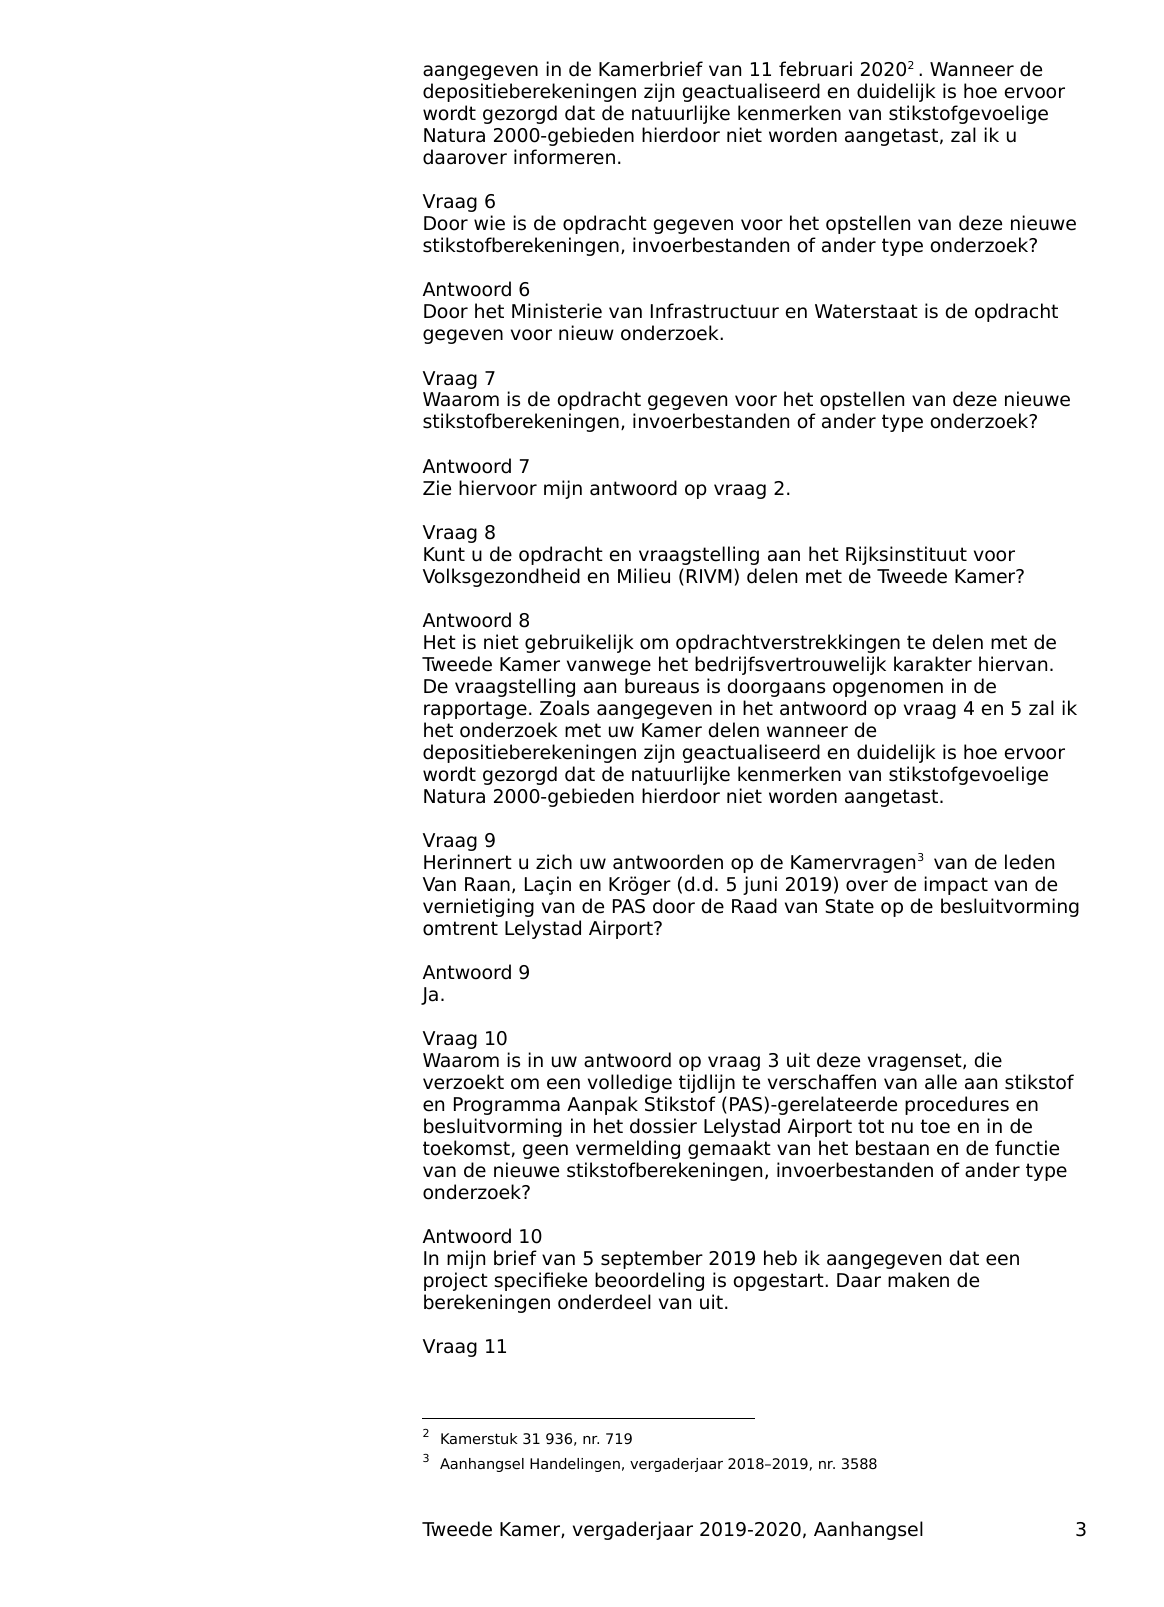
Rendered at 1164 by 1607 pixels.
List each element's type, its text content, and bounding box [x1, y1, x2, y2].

text Waarom is de opdracht gegeven voor het opstellen van deze nieuwe stikstofberekeningen, invoerbestanden of ander type onderzoek? [422, 389, 1087, 433]
text Vraag 8 [422, 522, 1087, 544]
text Antwoord 8 [422, 610, 1087, 632]
text Vraag 10 [422, 1028, 1087, 1050]
text Vraag 9 [422, 830, 1087, 852]
text Door het Ministerie van Infrastructuur en Waterstaat is de opdracht gegeven voor nieuw onderzoek. [422, 301, 1087, 345]
text Antwoord 9 [422, 962, 1087, 984]
text Herinnert u zich uw antwoorden op de Kamervragen van de leden Van Raan, Laçin en Kröger (d.d. 5 juni 2019) over de impact van de vernietiging van de PAS door de Raad van State op de besluitvorming omtrent Lelystad Airport? [422, 852, 1087, 940]
text In mijn brief van 5 september 2019 heb ik aangegeven dat een project specifieke beoordeling is opgestart. Daar maken de berekeningen onderdeel van uit. [422, 1248, 1087, 1314]
text Ja. [422, 984, 1087, 1006]
text Door wie is de opdracht gegeven voor het opstellen van deze nieuwe stikstofberekeningen, invoerbestanden of ander type onderzoek? [422, 213, 1087, 257]
text Aanhangsel Handelingen, vergaderjaar 2018–2019, nr. 3588 [422, 1452, 1087, 1474]
text Waarom is in uw antwoord op vraag 3 uit deze vragenset, die verzoekt om een volledige tijdlijn te verschaffen van alle aan stikstof en Programma Aanpak Stikstof (PAS)-gerelateerde procedures en besluitvorming in het dossier Lelystad Airport tot nu toe en in de toekomst, geen vermelding gemaakt van het bestaan en de functie van de nieuwe stikstofberekeningen, invoerbestanden of ander type onderzoek? [422, 1050, 1087, 1204]
text Kunt u de opdracht en vraagstelling aan het Rijksinstituut voor Volksgezondheid en Milieu (RIVM) delen met de Tweede Kamer? [422, 544, 1087, 588]
text Antwoord 10 [422, 1226, 1087, 1248]
text Antwoord 6 [422, 279, 1087, 301]
text aangegeven in de Kamerbrief van 11 februari 2020. Wanneer de depositieberekeningen zijn geactualiseerd en duidelijk is hoe ervoor wordt gezorgd dat de natuurlijke kenmerken van stikstofgevoelige Natura 2000-gebieden hierdoor niet worden aangetast, zal ik u daarover informeren. [422, 59, 1087, 169]
text Het is niet gebruikelijk om opdrachtverstrekkingen te delen met de Tweede Kamer vanwege het bedrijfsvertrouwelijk karakter hiervan. De vraagstelling aan bureaus is doorgaans opgenomen in de rapportage. Zoals aangegeven in het antwoord op vraag 4 en 5 zal ik het onderzoek met uw Kamer delen wanneer de depositieberekeningen zijn geactualiseerd en duidelijk is hoe ervoor wordt gezorgd dat de natuurlijke kenmerken van stikstofgevoelige Natura 2000-gebieden hierdoor niet worden aangetast. [422, 632, 1087, 808]
text Vraag 6 [422, 191, 1087, 213]
text Vraag 7 [422, 367, 1087, 389]
text Kamerstuk 31 936, nr. 719 [422, 1427, 1087, 1449]
text Vraag 11 [422, 1336, 1087, 1358]
text Zie hiervoor mijn antwoord op vraag 2. [422, 477, 1087, 499]
text Antwoord 7 [422, 456, 1087, 477]
